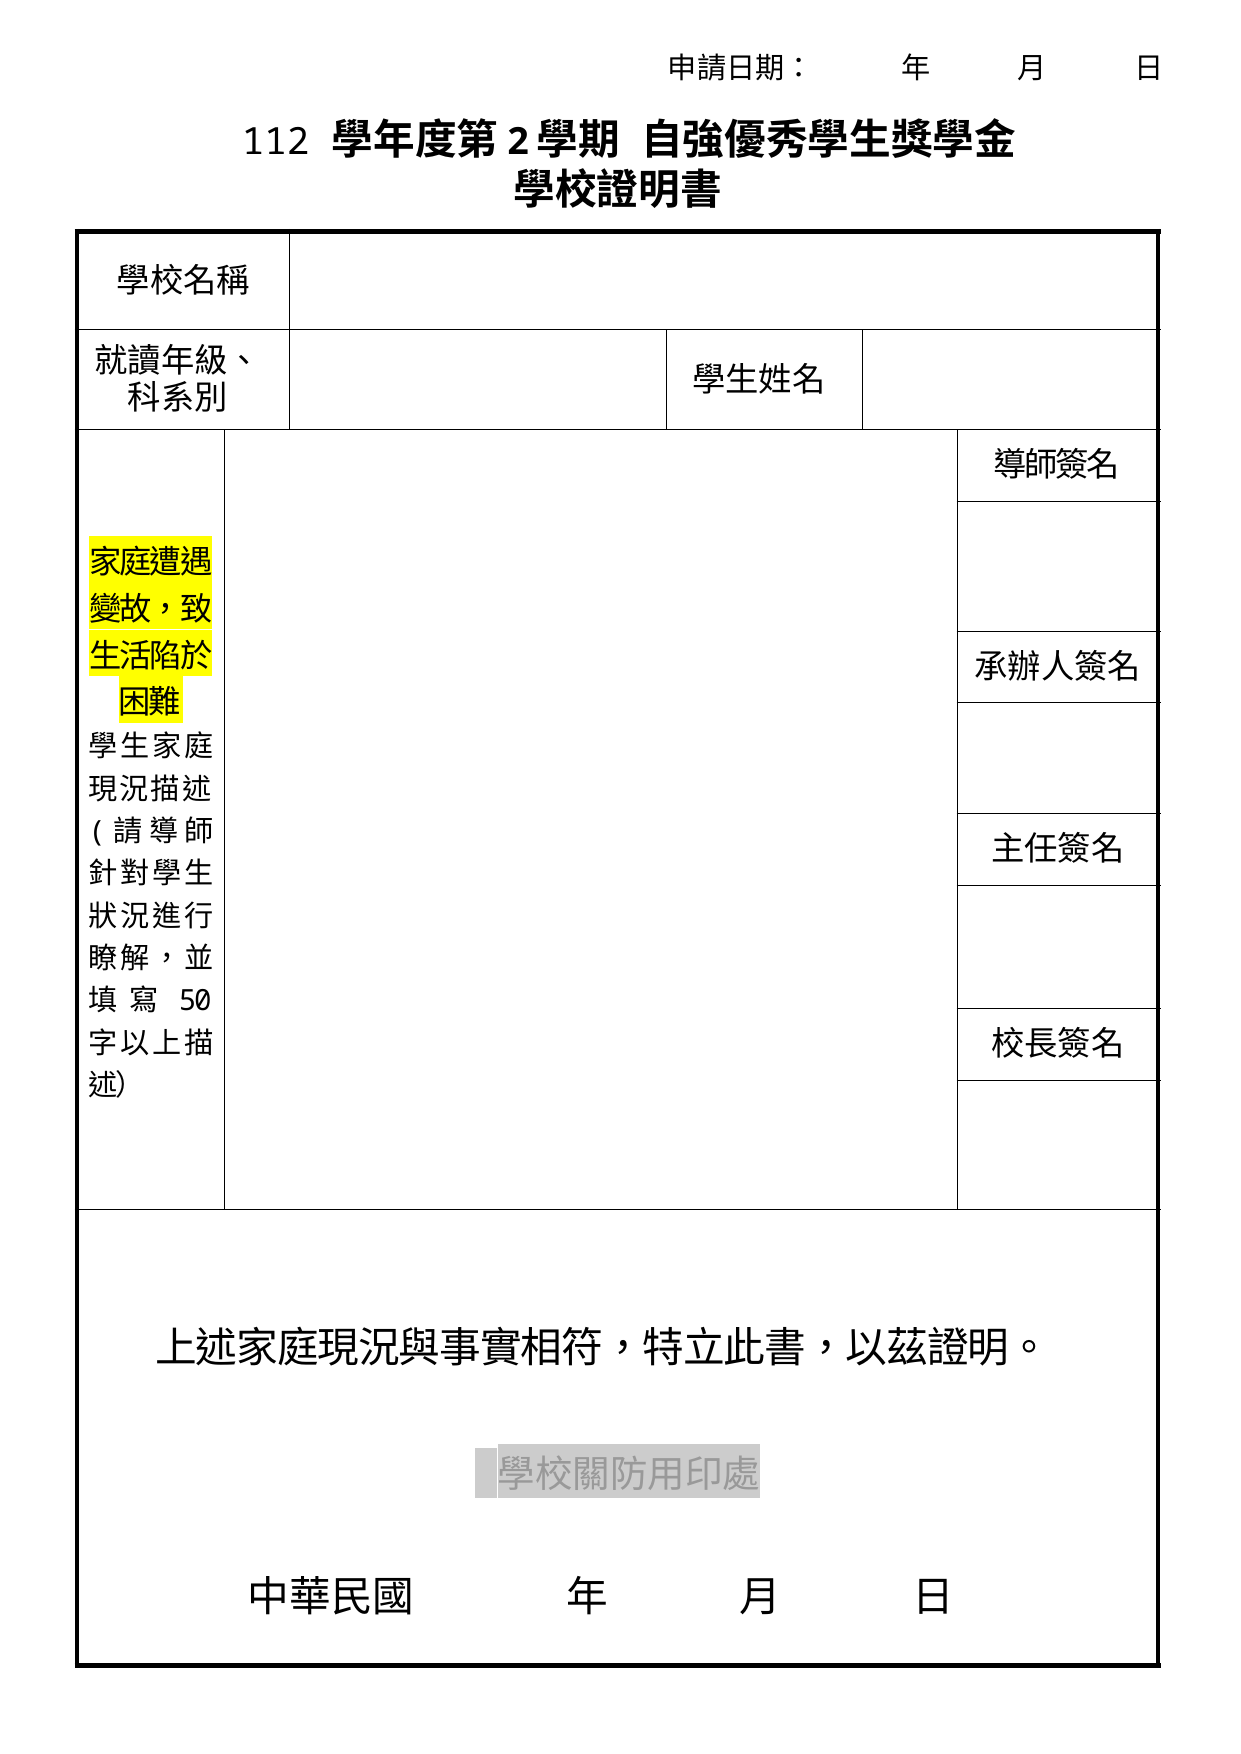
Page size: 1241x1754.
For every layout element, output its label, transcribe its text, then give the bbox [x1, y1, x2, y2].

table_cell [290, 330, 666, 429]
table_header 112 學年度第2學期 自強優秀學生獎學金 學校證明書 [77, 99, 1158, 229]
table_cell 主任簽名 [958, 814, 1156, 885]
table_cell [290, 234, 1156, 329]
text 申請日期： 年 月 日 [21, 44, 1163, 87]
table_cell 就讀年級、 科系別 [79, 330, 289, 429]
table_cell [958, 886, 1156, 1008]
table_cell 導師簽名 [958, 430, 1156, 501]
table_cell [958, 703, 1156, 813]
table_cell 學校名稱 [79, 234, 289, 329]
table_cell [863, 330, 1156, 429]
table_cell 校長簽名 [958, 1009, 1156, 1080]
table_cell 家庭遭遇變故，致生活陷於困難 學生家庭現況描述(請導師針對學生狀況進行瞭解，並填寫50字以上描述） [79, 430, 224, 1209]
table_cell [958, 502, 1156, 631]
table_cell 承辦人簽名 [958, 632, 1156, 702]
table_cell [225, 430, 957, 1209]
table_cell 上述家庭現況與事實相符，特立此書，以茲證明。 學校關防用印處 中華民國 年 月 日 [79, 1210, 1156, 1663]
table_cell 學生姓名 [667, 330, 862, 429]
table_cell [958, 1081, 1156, 1209]
